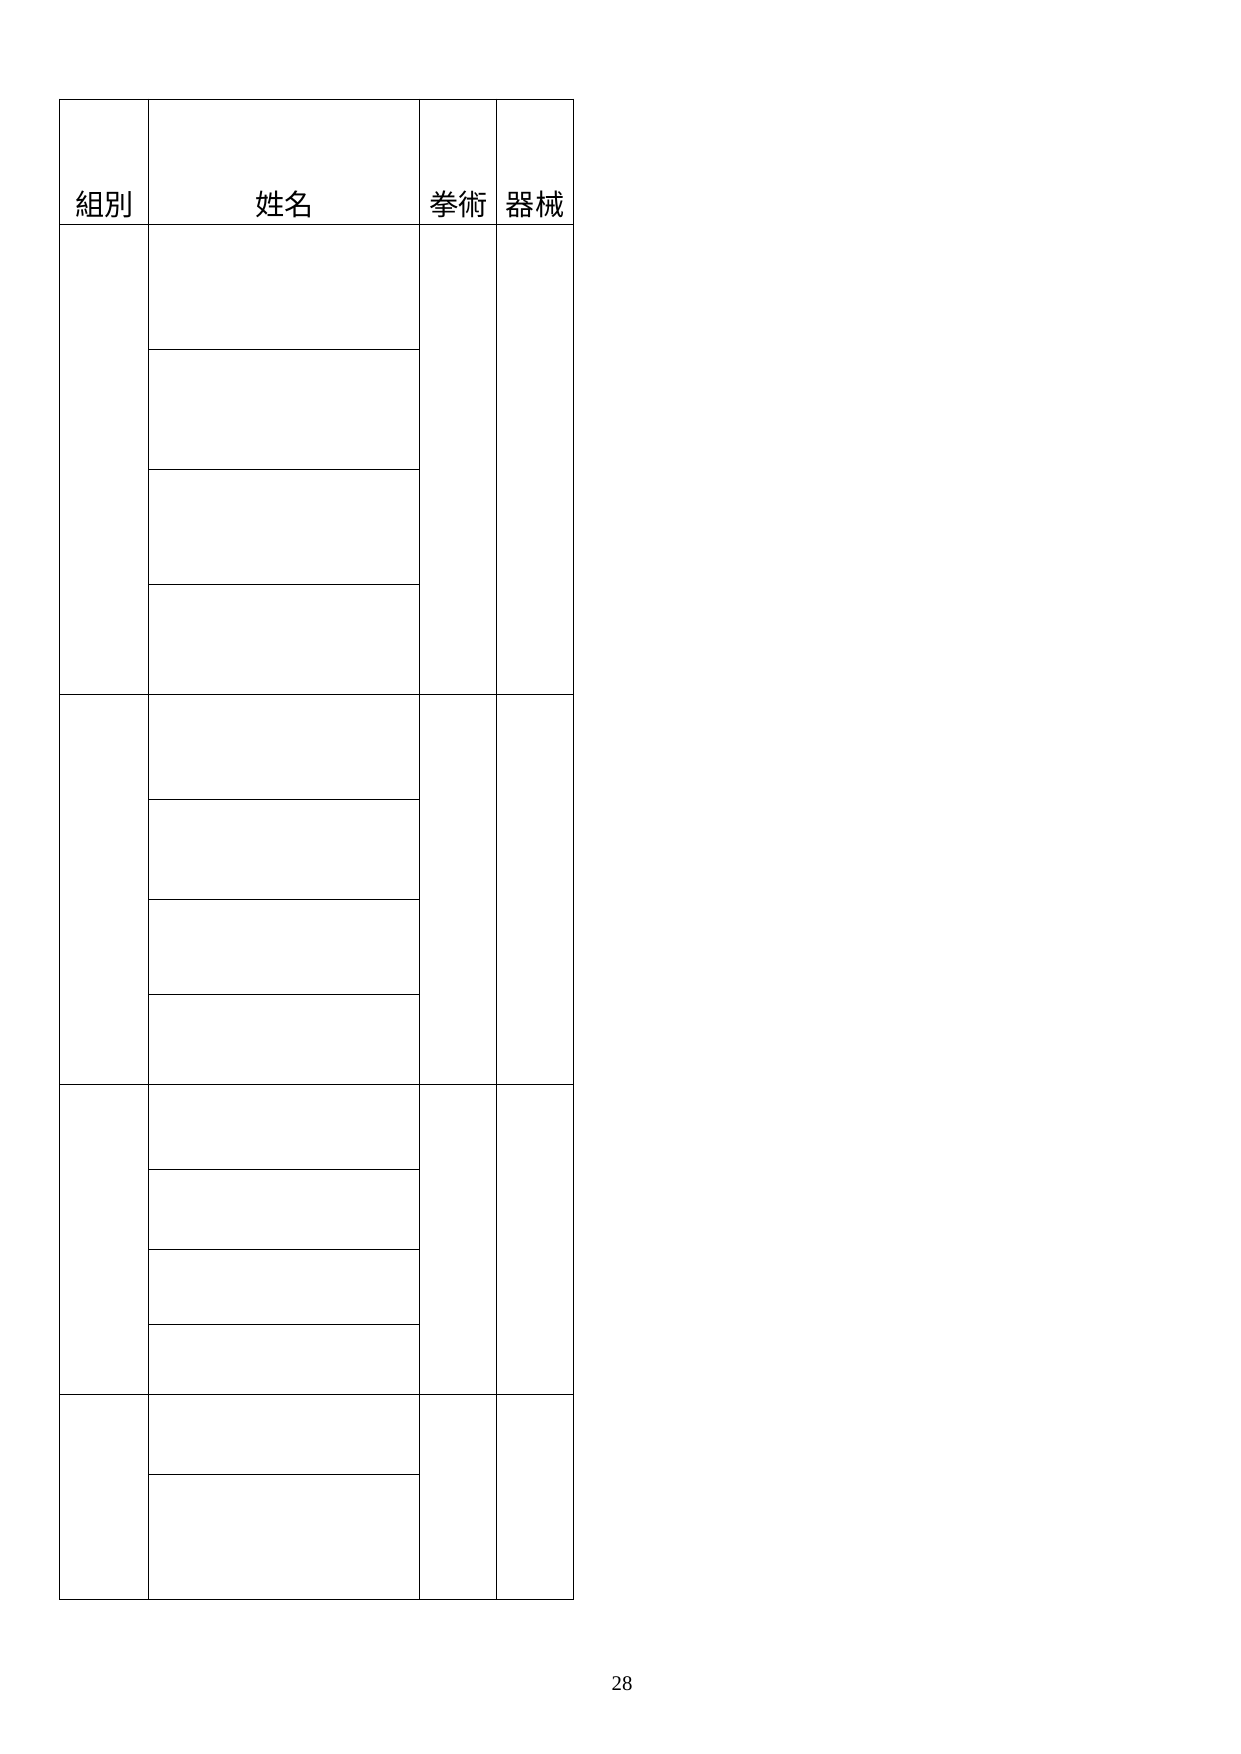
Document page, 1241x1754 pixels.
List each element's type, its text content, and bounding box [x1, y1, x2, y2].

table_cell [497, 695, 573, 1083]
table_cell [149, 995, 419, 1083]
table_header 組別 [60, 100, 148, 223]
table_cell [60, 225, 148, 693]
table_cell [60, 1395, 148, 1598]
table_cell [420, 1395, 496, 1598]
table_cell [497, 1085, 573, 1393]
table_cell [420, 225, 496, 693]
table_cell [420, 1085, 496, 1393]
table_cell [149, 225, 419, 348]
table_cell [149, 1170, 419, 1248]
table_cell [149, 900, 419, 993]
table_cell [420, 695, 496, 1083]
table_header 姓名 [149, 100, 419, 223]
table_header 拳術 [420, 100, 496, 223]
table_cell [149, 585, 419, 693]
table_cell [60, 1085, 148, 1393]
table_cell [149, 1250, 419, 1323]
table_cell [149, 800, 419, 898]
table_cell [497, 225, 573, 693]
table_cell [149, 1325, 419, 1393]
table_cell [149, 1475, 419, 1598]
table_cell [149, 350, 419, 468]
table_cell [149, 1395, 419, 1473]
table_cell [60, 695, 148, 1083]
table_cell [149, 1085, 419, 1168]
table_header 器械 [497, 100, 573, 223]
table_cell [149, 470, 419, 583]
table_cell [497, 1395, 573, 1598]
table_cell [149, 695, 419, 798]
